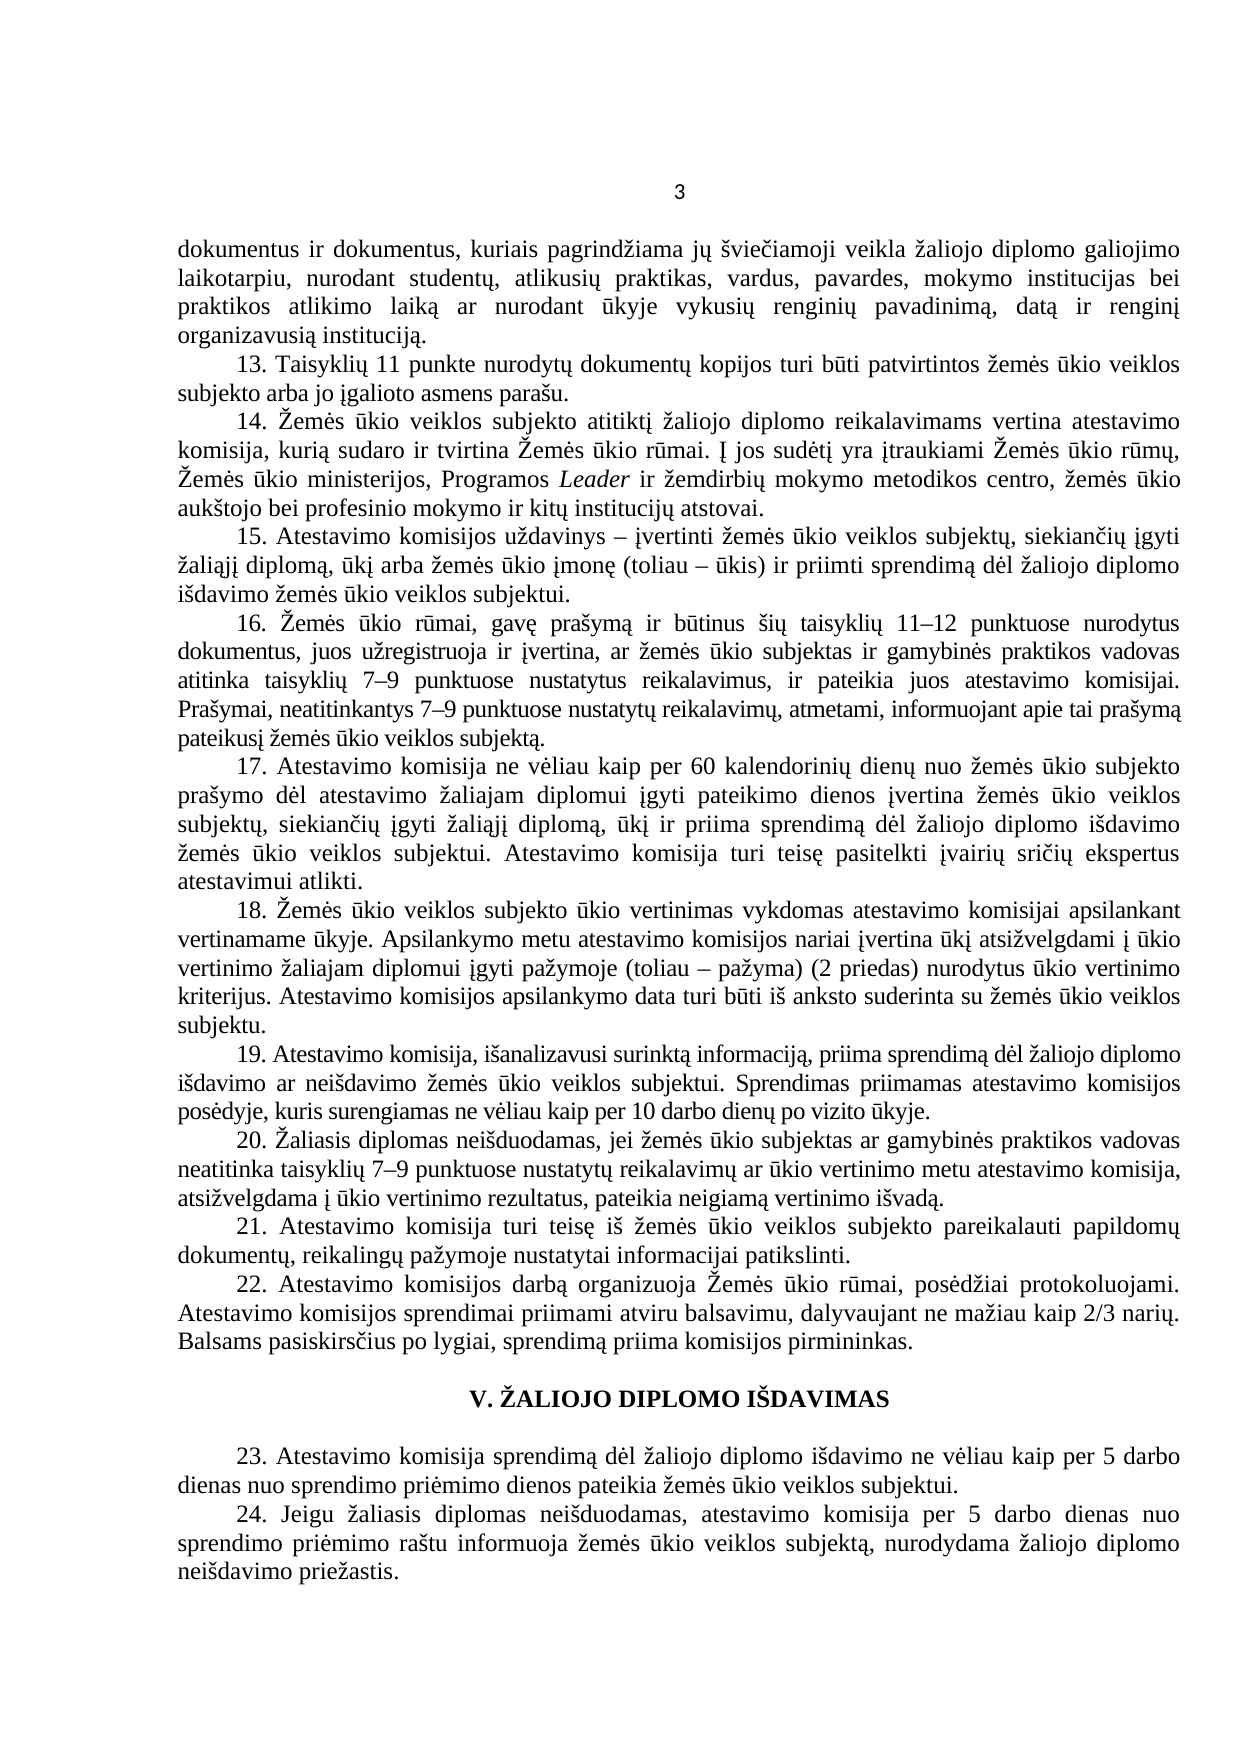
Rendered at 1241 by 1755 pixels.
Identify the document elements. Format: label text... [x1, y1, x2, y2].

text 17. Atestavimo komisija ne vėliau kaip per 60 kalendorinių dienų nuo žemės ūkio subjekto prašymo dėl atestavimo žaliajam diplomui įgyti pateikimo dienos įvertina žemės ūkio veiklos subjektų, siekiančių įgyti žaliąjį diplomą, ūkį ir priima sprendimą dėl žaliojo diplomo išdavimo žemės ūkio veiklos subjektui. Atestavimo komisija turi teisę pasitelkti įvairių sričių ekspertus atestavimui atlikti. [177, 751, 1181, 895]
text 15. Atestavimo komisijos uždavinys – įvertinti žemės ūkio veiklos subjektų, siekiančių įgyti žaliąjį diplomą, ūkį arba žemės ūkio įmonę (toliau – ūkis) ir priimti sprendimą dėl žaliojo diplomo išdavimo žemės ūkio veiklos subjektui. [177, 521, 1181, 608]
text 24. Jeigu žaliasis diplomas neišduodamas, atestavimo komisija per 5 darbo dienas nuo sprendimo priėmimo raštu informuoja žemės ūkio veiklos subjektą, nurodydama žaliojo diplomo neišdavimo priežastis. [177, 1499, 1181, 1585]
text 14. Žemės ūkio veiklos subjekto atitiktį žaliojo diplomo reikalavimams vertina atestavimo komisija, kurią sudaro ir tvirtina Žemės ūkio rūmai. Į jos sudėtį yra įtraukiami Žemės ūkio rūmų, Žemės ūkio ministerijos, Programos Leader ir žemdirbių mokymo metodikos centro, žemės ūkio aukštojo bei profesinio mokymo ir kitų institucijų atstovai. [177, 406, 1181, 521]
text 19. Atestavimo komisija, išanalizavusi surinktą informaciją, priima sprendimą dėl žaliojo diplomo išdavimo ar neišdavimo žemės ūkio veiklos subjektui. Sprendimas priimamas atestavimo komisijos posėdyje, kuris surengiamas ne vėliau kaip per 10 darbo dienų po vizito ūkyje. [177, 1039, 1181, 1125]
text 18. Žemės ūkio veiklos subjekto ūkio vertinimas vykdomas atestavimo komisijai apsilankant vertinamame ūkyje. Apsilankymo metu atestavimo komisijos nariai įvertina ūkį atsižvelgdami į ūkio vertinimo žaliajam diplomui įgyti pažymoje (toliau – pažyma) (2 priedas) nurodytus ūkio vertinimo kriterijus. Atestavimo komisijos apsilankymo data turi būti iš anksto suderinta su žemės ūkio veiklos subjektu. [177, 895, 1181, 1039]
text 22. Atestavimo komisijos darbą organizuoja Žemės ūkio rūmai, posėdžiai protokoluojami. Atestavimo komisijos sprendimai priimami atviru balsavimu, dalyvaujant ne mažiau kaip 2/3 narių. Balsams pasiskirsčius po lygiai, sprendimą priima komisijos pirmininkas. [177, 1269, 1181, 1355]
text 16. Žemės ūkio rūmai, gavę prašymą ir būtinus šių taisyklių 11–12 punktuose nurodytus dokumentus, juos užregistruoja ir įvertina, ar žemės ūkio subjektas ir gamybinės praktikos vadovas atitinka taisyklių 7–9 punktuose nustatytus reikalavimus, ir pateikia juos atestavimo komisijai. Prašymai, neatitinkantys 7–9 punktuose nustatytų reikalavimų, atmetami, informuojant apie tai prašymą pateikusį žemės ūkio veiklos subjektą. [177, 608, 1181, 751]
text V. ŽALIOJO DIPLOMO IŠDAVIMAS [177, 1384, 1181, 1413]
text 20. Žaliasis diplomas neišduodamas, jei žemės ūkio subjektas ar gamybinės praktikos vadovas neatitinka taisyklių 7–9 punktuose nustatytų reikalavimų ar ūkio vertinimo metu atestavimo komisija, atsižvelgdama į ūkio vertinimo rezultatus, pateikia neigiamą vertinimo išvadą. [177, 1125, 1181, 1211]
text 13. Taisyklių 11 punkte nurodytų dokumentų kopijos turi būti patvirtintos žemės ūkio veiklos subjekto arba jo įgalioto asmens parašu. [177, 349, 1181, 406]
text 23. Atestavimo komisija sprendimą dėl žaliojo diplomo išdavimo ne vėliau kaip per 5 darbo dienas nuo sprendimo priėmimo dienos pateikia žemės ūkio veiklos subjektui. [177, 1441, 1181, 1499]
text dokumentus ir dokumentus, kuriais pagrindžiama jų šviečiamoji veikla žaliojo diplomo galiojimo laikotarpiu, nurodant studentų, atlikusių praktikas, vardus, pavardes, mokymo institucijas bei praktikos atlikimo laiką ar nurodant ūkyje vykusių renginių pavadinimą, datą ir renginį organizavusią instituciją. [177, 234, 1181, 349]
text 21. Atestavimo komisija turi teisę iš žemės ūkio veiklos subjekto pareikalauti papildomų dokumentų, reikalingų pažymoje nustatytai informacijai patikslinti. [177, 1211, 1181, 1269]
